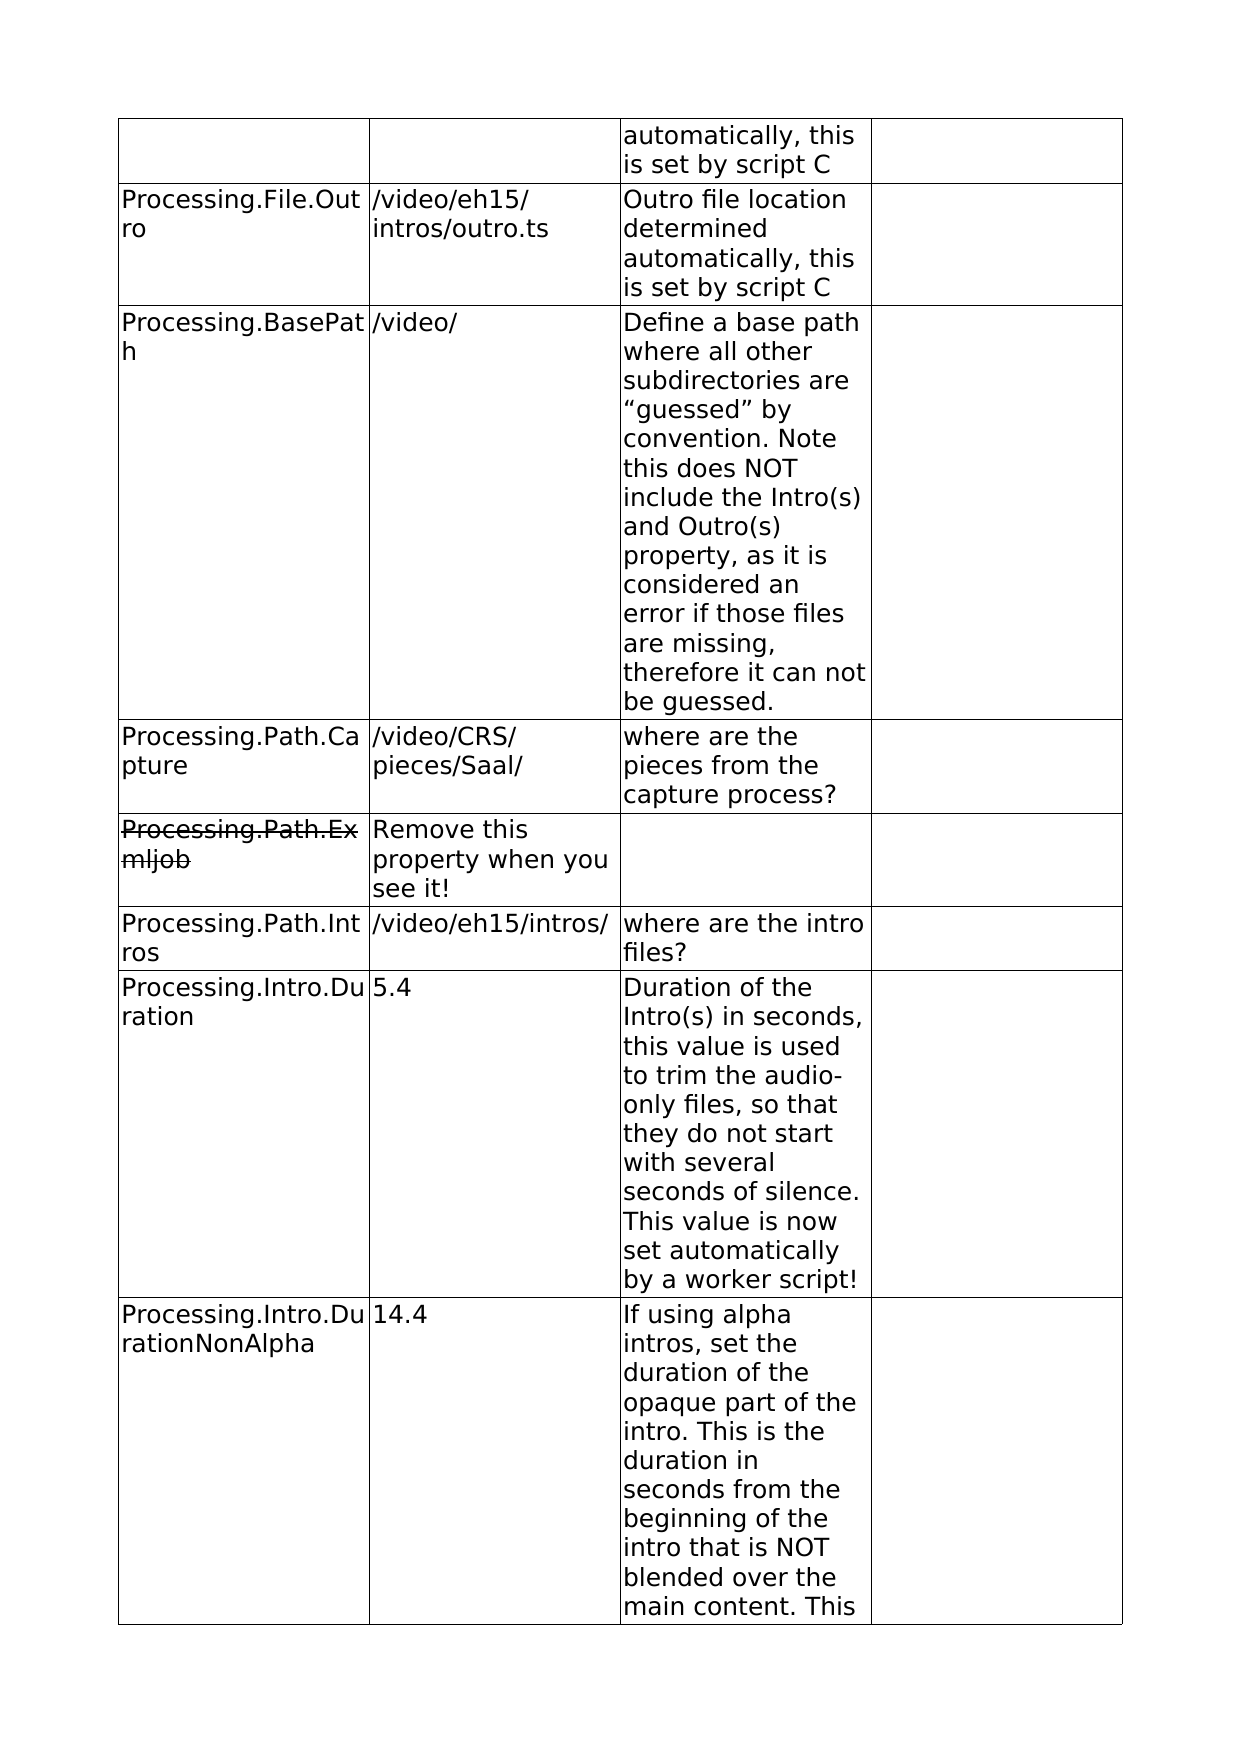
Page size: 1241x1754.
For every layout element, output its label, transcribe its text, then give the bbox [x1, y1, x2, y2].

table_cell where are the pieces from the capture process? [621, 720, 871, 813]
table_cell /video/CRS/pieces/Saal/ [370, 720, 620, 813]
table_cell Remove this property when you see it! [370, 814, 620, 906]
table_cell [119, 119, 369, 182]
table_cell [872, 184, 1122, 305]
table_cell [370, 119, 620, 182]
table_cell where are the intro files? [621, 907, 871, 970]
table_cell 14.4 [370, 1298, 620, 1624]
table_cell Processing.Path.Intros [119, 907, 369, 970]
table_cell Define a base path where all other subdirectories are “guessed” by convention. Note this does NOT include the Intro(s) and Outro(s) property, as it is considered an error if those files are missing, therefore it can not be guessed. [621, 306, 871, 719]
table_cell Processing.Intro.Duration [119, 971, 369, 1297]
table_cell [872, 907, 1122, 970]
table_cell /video/eh15/intros/ [370, 907, 620, 970]
table_cell Processing.BasePath [119, 306, 369, 719]
table_cell /video/eh15/intros/outro.ts [370, 184, 620, 305]
table_cell Processing.Path.Capture [119, 720, 369, 813]
table_cell [621, 814, 871, 906]
table_cell /video/ [370, 306, 620, 719]
table_cell Processing.Path.Exmljob [119, 814, 369, 906]
table_cell Duration of the Intro(s) in seconds, this value is used to trim the audio-only files, so that they do not start with several seconds of silence. This value is now set automatically by a worker script! [621, 971, 871, 1297]
table_cell [872, 814, 1122, 906]
table_cell 5.4 [370, 971, 620, 1297]
table_cell automatically, this is set by script C [621, 119, 871, 182]
table_cell [872, 306, 1122, 719]
table_cell [872, 119, 1122, 182]
table_cell Processing.Intro.DurationNonAlpha [119, 1298, 369, 1624]
table_cell [872, 720, 1122, 813]
table_cell [872, 1298, 1122, 1624]
table_cell Outro file location determined automatically, this is set by script C [621, 184, 871, 305]
table_cell If using alpha intros, set the duration of the opaque part of the intro. This is the duration in seconds from the beginning of the intro that is NOT blended over the main content. This [621, 1298, 871, 1624]
table_cell Processing.File.Outro [119, 184, 369, 305]
table_cell [872, 971, 1122, 1297]
